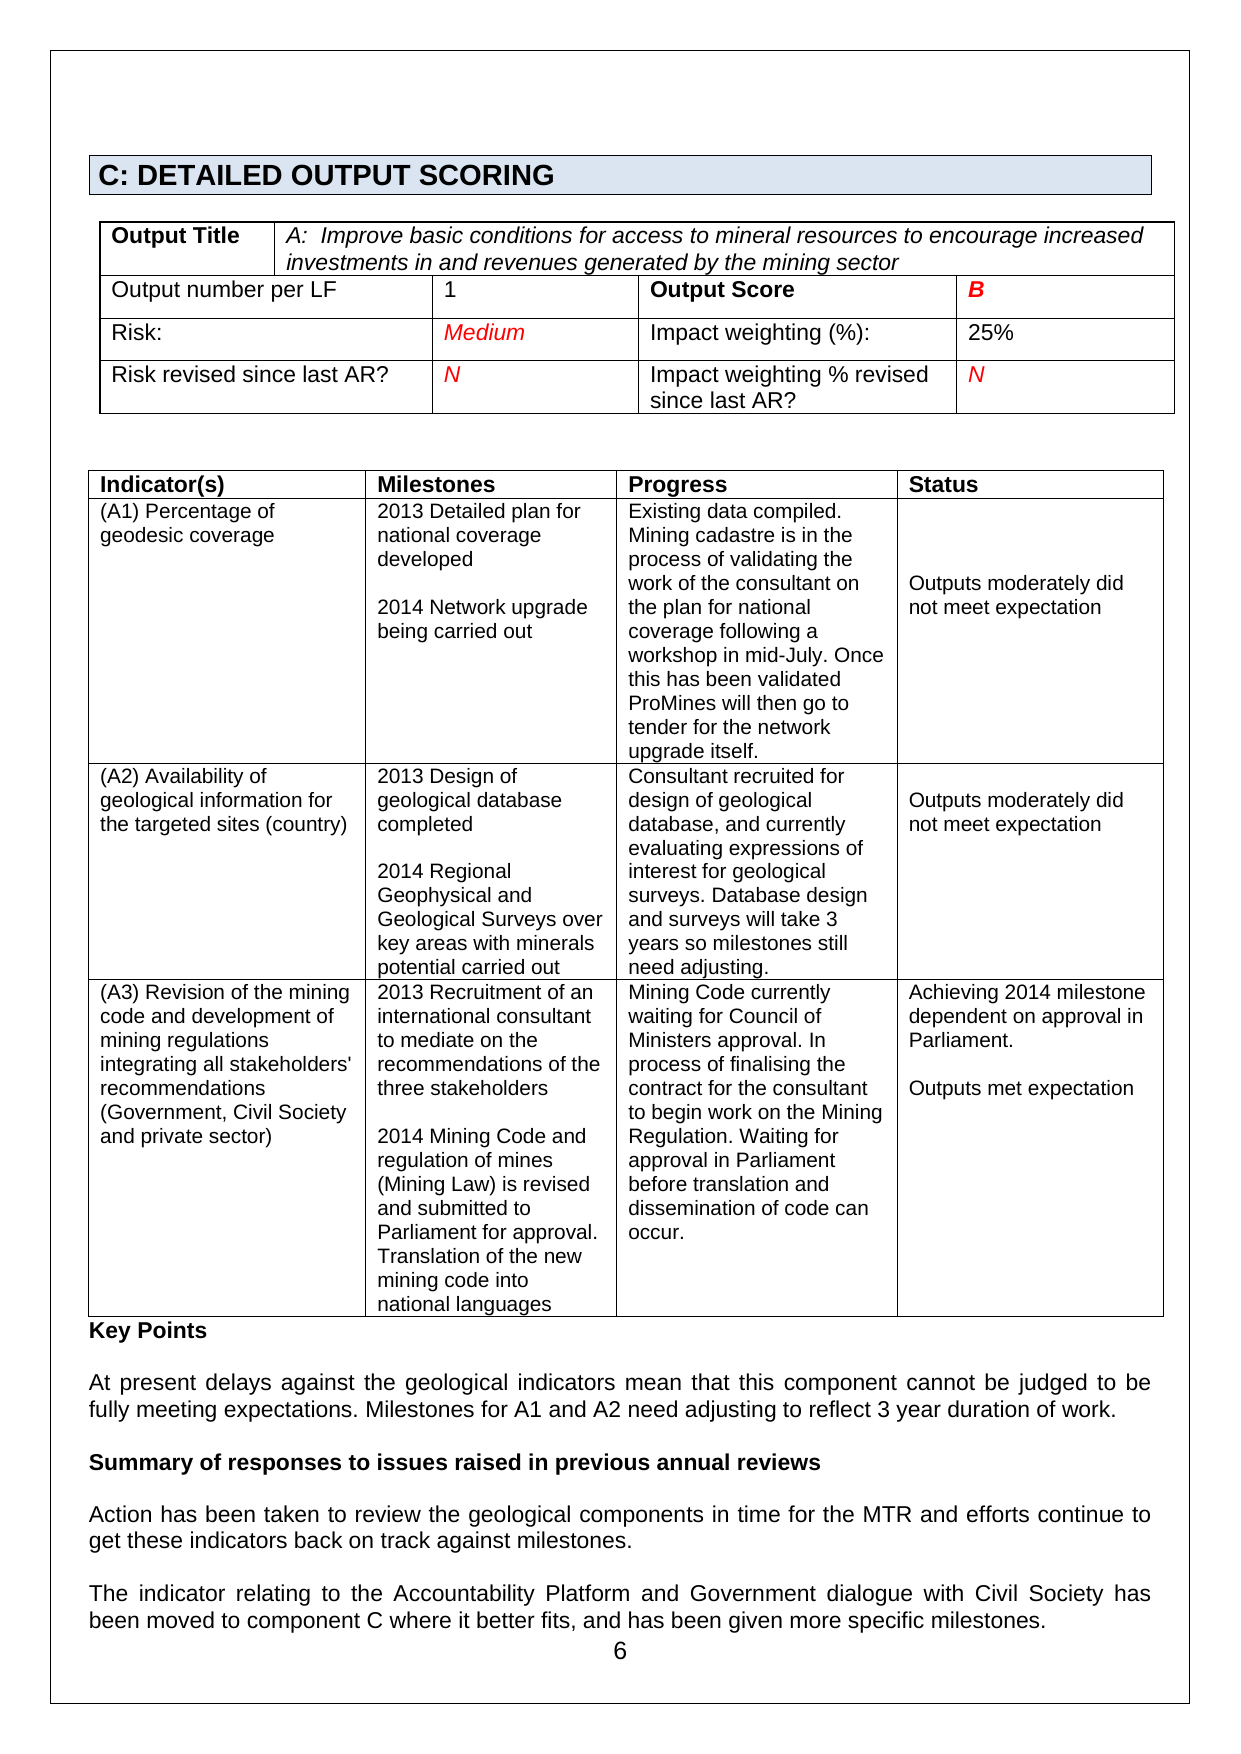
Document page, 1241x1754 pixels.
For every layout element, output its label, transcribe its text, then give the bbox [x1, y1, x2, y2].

table_header Status [898, 471, 1163, 498]
table_cell (A1) Percentage of geodesic coverage [89, 499, 365, 762]
table_cell 2013 Recruitment of an international consultant to mediate on the recommendations of the three stakeholders 2014 Mining Code and regulation of mines (Mining Law) is revised and submitted to Parliament for approval. Translation of the new mining code into national languages [366, 980, 616, 1316]
table_cell (A2) Availability of geological information for the targeted sites (country) [89, 764, 365, 979]
table_cell 1 [433, 276, 638, 317]
table_cell Outputs moderately did not meet expectation [898, 764, 1163, 979]
table_cell Mining Code currently waiting for Council of Ministers approval. In process of finalising the contract for the consultant to begin work on the Mining Regulation. Waiting for approval in Parliament before translation and dissemination of code can occur. [617, 980, 897, 1316]
table_cell Risk: [101, 319, 432, 359]
table_cell N [433, 361, 638, 413]
text Key Points [89, 1317, 1152, 1343]
text The indicator relating to the Accountability Platform and Government dialogue with Civil Society has been moved to component C where it better fits, and has been given more specific milestones. [89, 1580, 1152, 1633]
table_cell 2013 Detailed plan for national coverage developed 2014 Network upgrade being carried out [366, 499, 616, 762]
subtitle C: DETAILED OUTPUT SCORING [90, 156, 1151, 194]
table_cell Risk revised since last AR? [101, 361, 432, 413]
table_header Indicator(s) [89, 471, 365, 498]
table_cell Output Score [639, 276, 956, 317]
table_cell Impact weighting (%): [639, 319, 956, 359]
table_cell Output number per LF [101, 276, 432, 317]
table_header Output Title [101, 223, 274, 275]
table_cell 25% [957, 319, 1174, 359]
table_cell Consultant recruited for design of geological database, and currently evaluating expressions of interest for geological surveys. Database design and surveys will take 3 years so milestones still need adjusting. [617, 764, 897, 979]
table_cell Existing data compiled. Mining cadastre is in the process of validating the work of the consultant on the plan for national coverage following a workshop in mid-July. Once this has been validated ProMines will then go to tender for the network upgrade itself. [617, 499, 897, 762]
text Action has been taken to review the geological components in time for the MTR and efforts continue to get these indicators back on track against milestones. [89, 1501, 1152, 1554]
table_header Progress [617, 471, 897, 498]
table_header Milestones [366, 471, 616, 498]
table_header A: Improve basic conditions for access to mineral resources to encourage increased investments in and revenues generated by the mining sector [275, 223, 1174, 275]
table_cell Impact weighting % revised since last AR? [639, 361, 956, 413]
table_cell N [957, 361, 1174, 413]
table_cell Medium [433, 319, 638, 359]
table_cell (A3) Revision of the mining code and development of mining regulations integrating all stakeholders' recommendations (Government, Civil Society and private sector) [89, 980, 365, 1316]
table_cell B [957, 276, 1174, 317]
table_cell 2013 Design of geological database completed 2014 Regional Geophysical and Geological Surveys over key areas with minerals potential carried out [366, 764, 616, 979]
text Summary of responses to issues raised in previous annual reviews [89, 1448, 1152, 1475]
table_cell Achieving 2014 milestone dependent on approval in Parliament. Outputs met expectation [898, 980, 1163, 1316]
table_cell Outputs moderately did not meet expectation [898, 499, 1163, 762]
text At present delays against the geological indicators mean that this component cannot be judged to be fully meeting expectations. Milestones for A1 and A2 need adjusting to reflect 3 year duration of work. [89, 1369, 1152, 1422]
